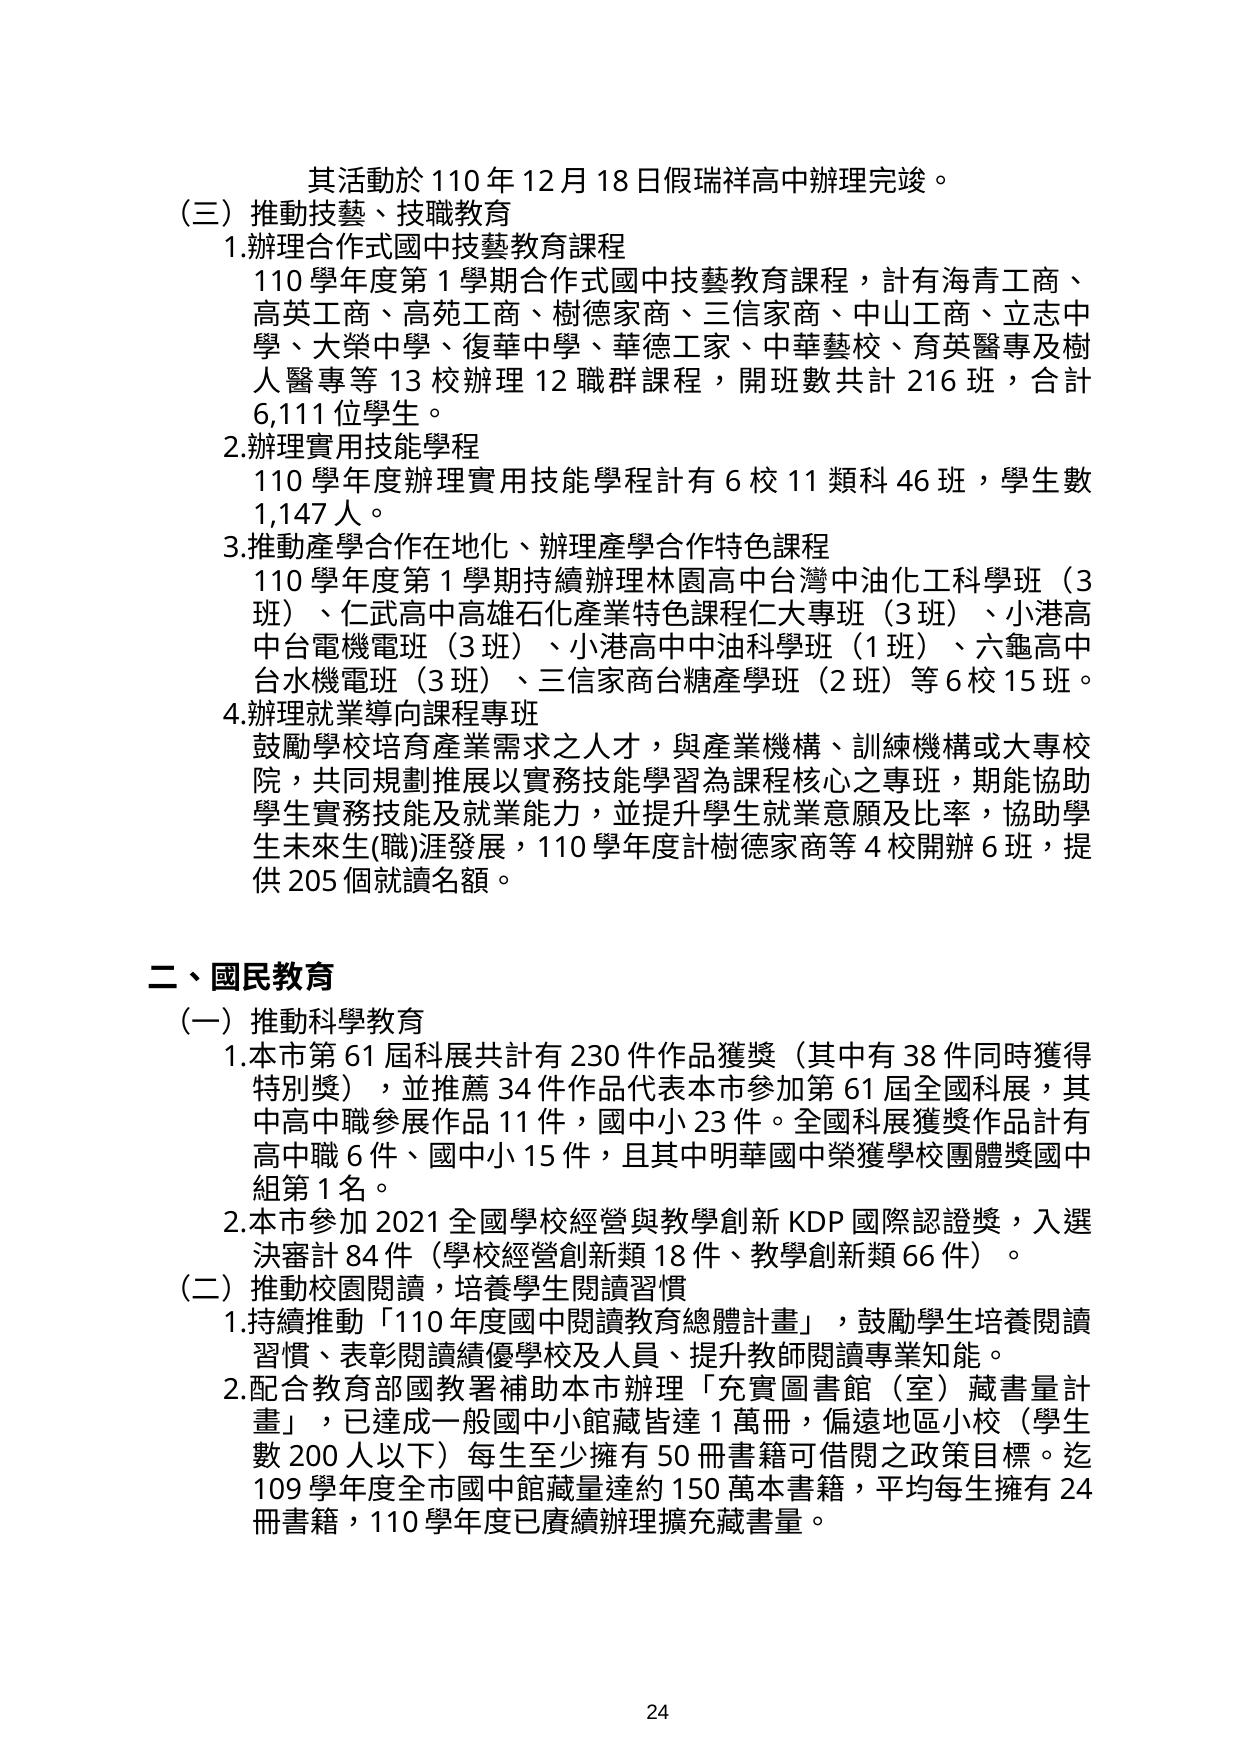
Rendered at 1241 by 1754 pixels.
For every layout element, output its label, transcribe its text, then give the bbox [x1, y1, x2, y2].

text 4.辦理就業導向課程專班 [223, 698, 1092, 731]
text （3）辦理「110年度跨校小論文發表」，由學生組成隊伍製作小論文簡報進行發表、提問及回答，並邀請學者專家擔任評審，其活動於110年12月18日假瑞祥高中辦理完竣。 [238, 164, 1092, 198]
text （三）推動技藝、技職教育 [162, 198, 1092, 231]
text 1.辦理合作式國中技藝教育課程 [223, 231, 1092, 264]
text 鼓勵學校培育產業需求之人才，與產業機構、訓練機構或大專校院，共同規劃推展以實務技能學習為課程核心之專班，期能協助學生實務技能及就業能力，並提升學生就業意願及比率，協助學生未來生(職)涯發展，110學年度計樹德家商等4校開辦6班，提供205個就讀名額。 [253, 731, 1092, 898]
text 2.辦理實用技能學程 [223, 431, 1092, 464]
text 二、國民教育 [148, 931, 1092, 1006]
text 1.持續推動「110年度國中閱讀教育總體計畫」，鼓勵學生培養閱讀習慣、表彰閱讀績優學校及人員、提升教師閱讀專業知能。 [223, 1306, 1092, 1373]
text （二）推動校園閱讀，培養學生閱讀習慣 [162, 1273, 1092, 1306]
text 110學年度第1學期合作式國中技藝教育課程，計有海青工商、高英工商、高苑工商、樹德家商、三信家商、中山工商、立志中學、大榮中學、復華中學、華德工家、中華藝校、育英醫專及樹人醫專等13校辦理12職群課程，開班數共計216班，合計6,111位學生。 [253, 264, 1092, 431]
text 110學年度第1學期持續辦理林園高中台灣中油化工科學班（3班）、仁武高中高雄石化產業特色課程仁大專班（3班）、小港高中台電機電班（3班）、小港高中中油科學班（1班）、六龜高中台水機電班（3班）、三信家商台糖產學班（2班）等6校15班。 [253, 564, 1092, 698]
text 3.推動產學合作在地化、辦理產學合作特色課程 [223, 531, 1092, 564]
text 1.本市第61屆科展共計有230件作品獲獎（其中有38件同時獲得特別獎），並推薦34件作品代表本市參加第61屆全國科展，其中高中職參展作品11件，國中小23件。全國科展獲獎作品計有高中職6件、國中小15件，且其中明華國中榮獲學校團體獎國中組第1名。 [223, 1039, 1092, 1206]
text 2.本市參加2021全國學校經營與教學創新KDP國際認證獎，入選決審計84件（學校經營創新類18件、教學創新類66件）。 [223, 1206, 1092, 1273]
text 2.配合教育部國教署補助本市辦理「充實圖書館（室）藏書量計畫」，已達成一般國中小館藏皆達1萬冊，偏遠地區小校（學生數200人以下）每生至少擁有50冊書籍可借閱之政策目標。迄109學年度全市國中館藏量達約150萬本書籍，平均每生擁有24冊書籍，110學年度已賡續辦理擴充藏書量。 [223, 1373, 1092, 1539]
text （一）推動科學教育 [162, 1006, 1092, 1039]
text 110學年度辦理實用技能學程計有6校11類科46班，學生數1,147人。 [253, 464, 1092, 531]
